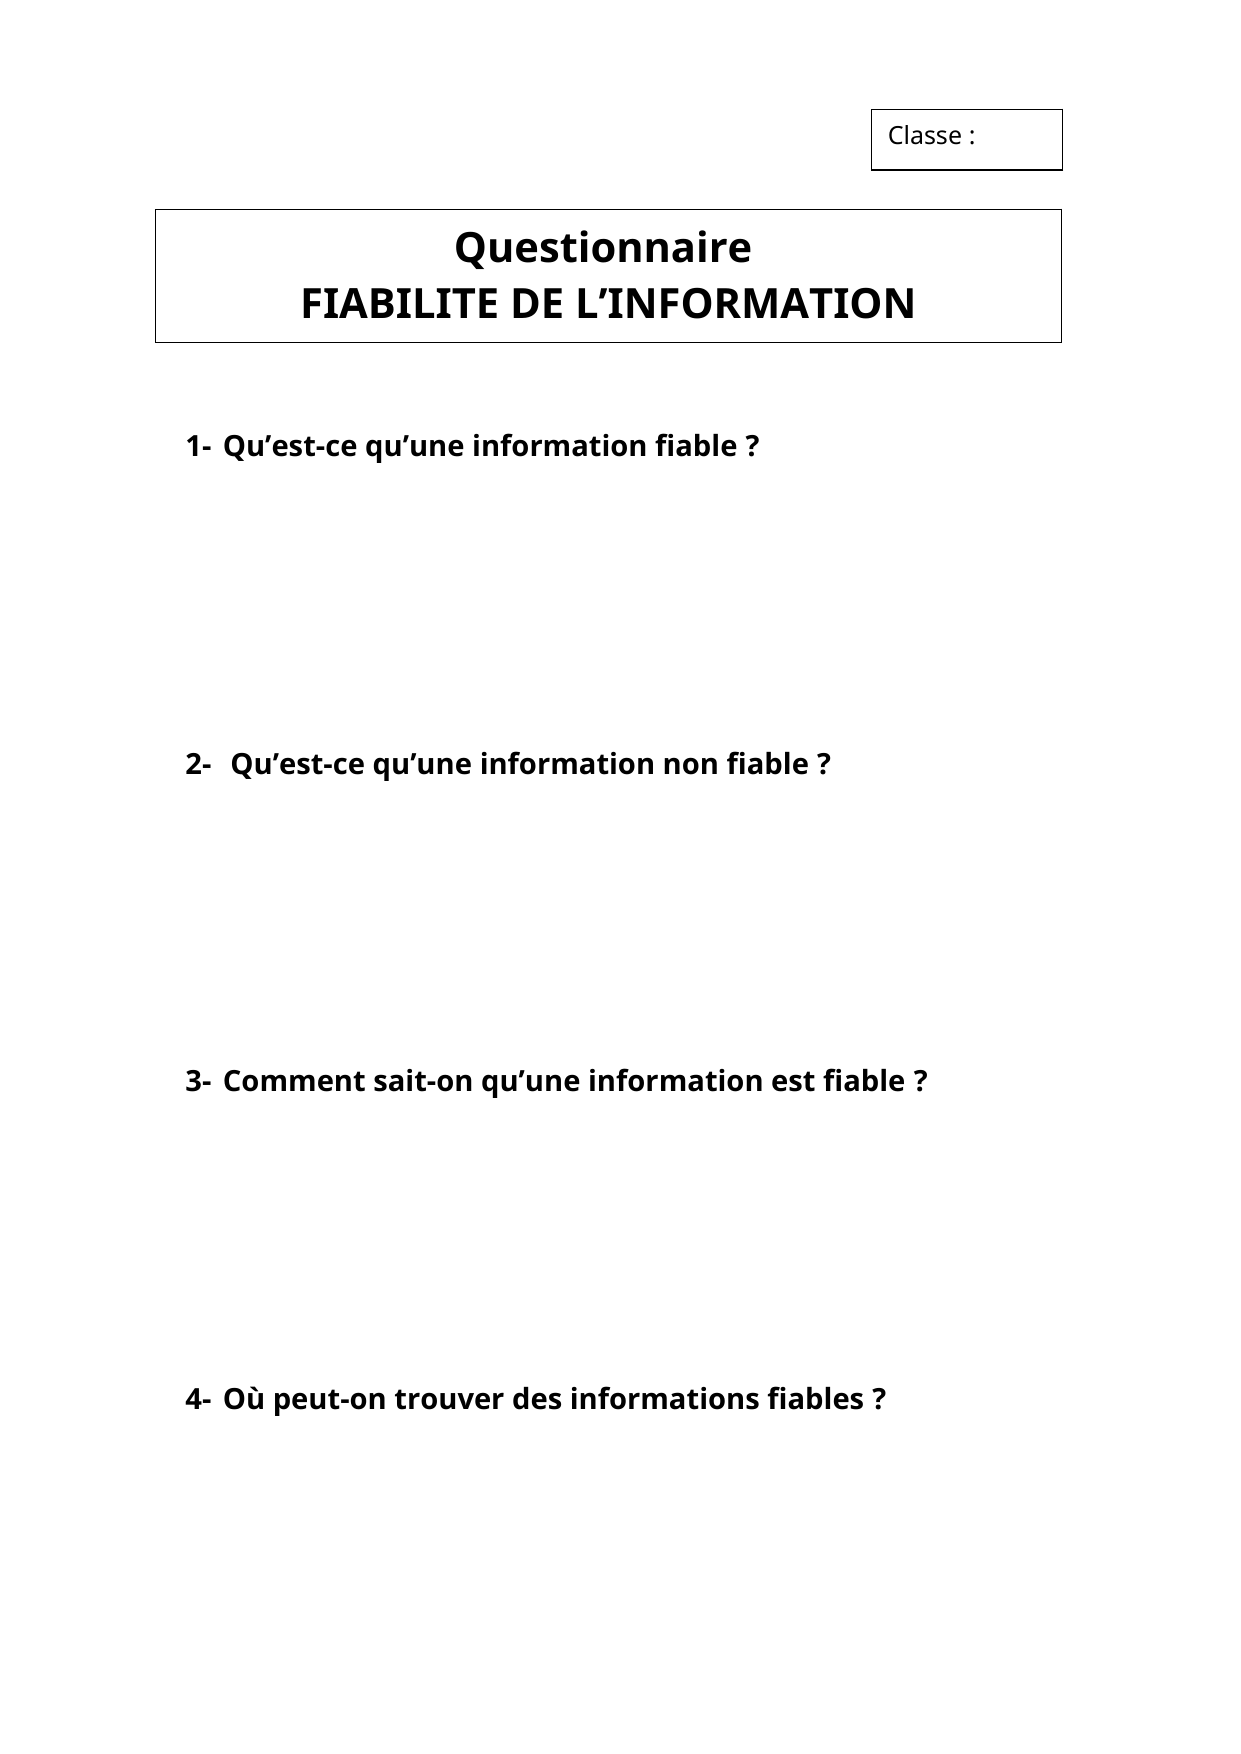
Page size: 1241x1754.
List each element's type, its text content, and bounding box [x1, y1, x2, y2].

list Qu’est-ce qu’une information fiable ? [185, 425, 1092, 465]
text Questionnaire [171, 217, 1045, 274]
list Comment sait-on qu’une information est fiable ? [185, 1060, 1092, 1100]
text Classe : [888, 118, 1047, 152]
text FIABILITE DE L’INFORMATION [171, 274, 1045, 331]
list Où peut-on trouver des informations fiables ? [185, 1378, 1092, 1418]
list Qu’est-ce qu’une information non fiable ? [185, 743, 1092, 783]
